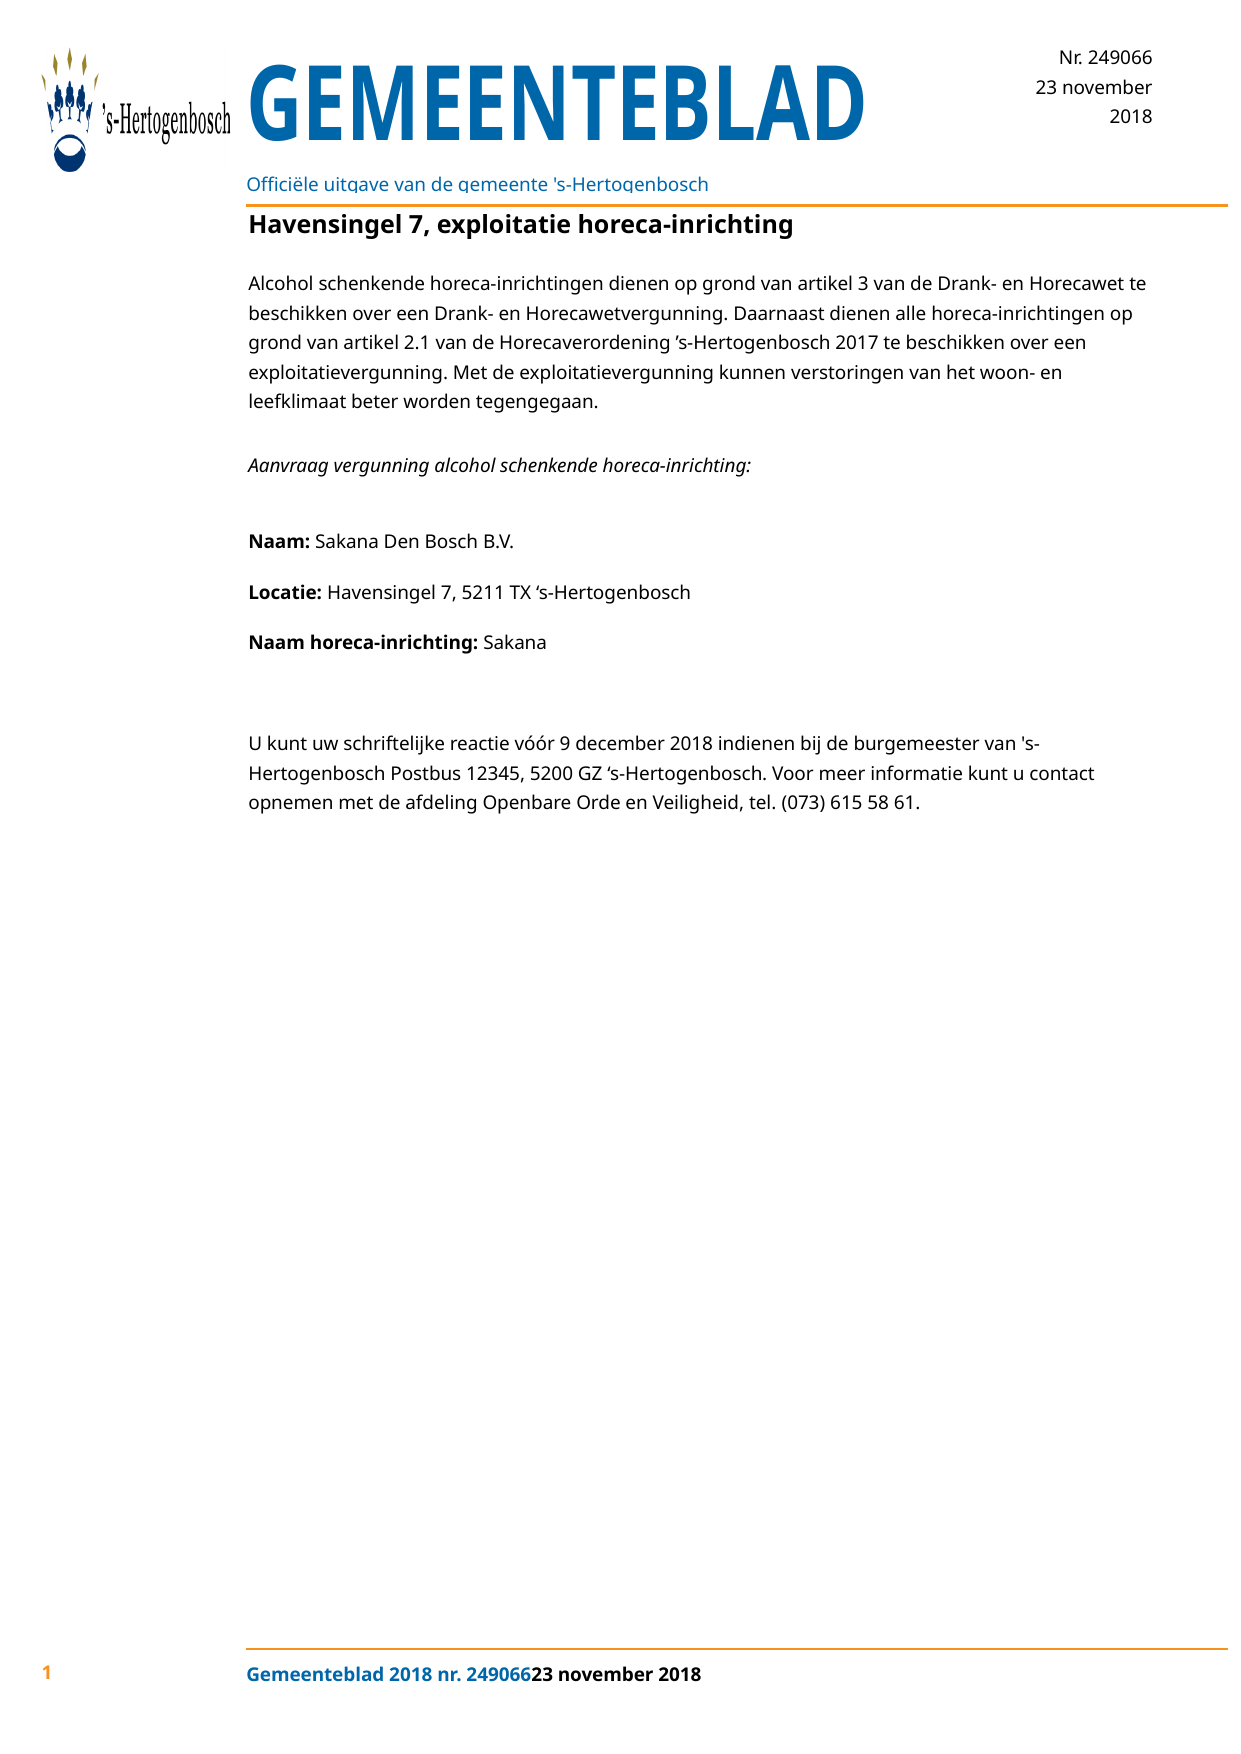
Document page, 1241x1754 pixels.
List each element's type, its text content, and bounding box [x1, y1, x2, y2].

text Naam horeca-inrichting: Sakana [248, 629, 1152, 655]
text Havensingel 7, exploitatie horeca-inrichting [248, 207, 1152, 241]
text U kunt uw schriftelijke reactie vóór 9 december 2018 indienen bij de burgemeester van 's-Hertogenbosch Postbus 12345, 5200 GZ ‘s-Hertogenbosch. Voor meer informatie kunt u contact opnemen met de afdeling Openbare Orde en Veiligheid, tel. (073) 615 58 61. [248, 730, 1152, 815]
text Naam: Sakana Den Bosch B.V. [248, 529, 1152, 554]
text Aanvraag vergunning alcohol schenkende horeca-inrichting: [248, 453, 1152, 478]
text Locatie: Havensingel 7, 5211 TX ‘s-Hertogenbosch [248, 579, 1152, 605]
picture [41, 47, 231, 172]
text Alcohol schenkende horeca-inrichtingen dienen op grond van artikel 3 van de Drank- en Horecawet te beschikken over een Drank- en Horecawetvergunning. Daarnaast dienen alle horeca-inrichtingen op grond van artikel 2.1 van de Horecaverordening ’s-Hertogenbosch 2017 te beschikken over een exploitatievergunning. Met de exploitatievergunning kunnen verstoringen van het woon- en leefklimaat beter worden tegengegaan. [248, 270, 1152, 414]
